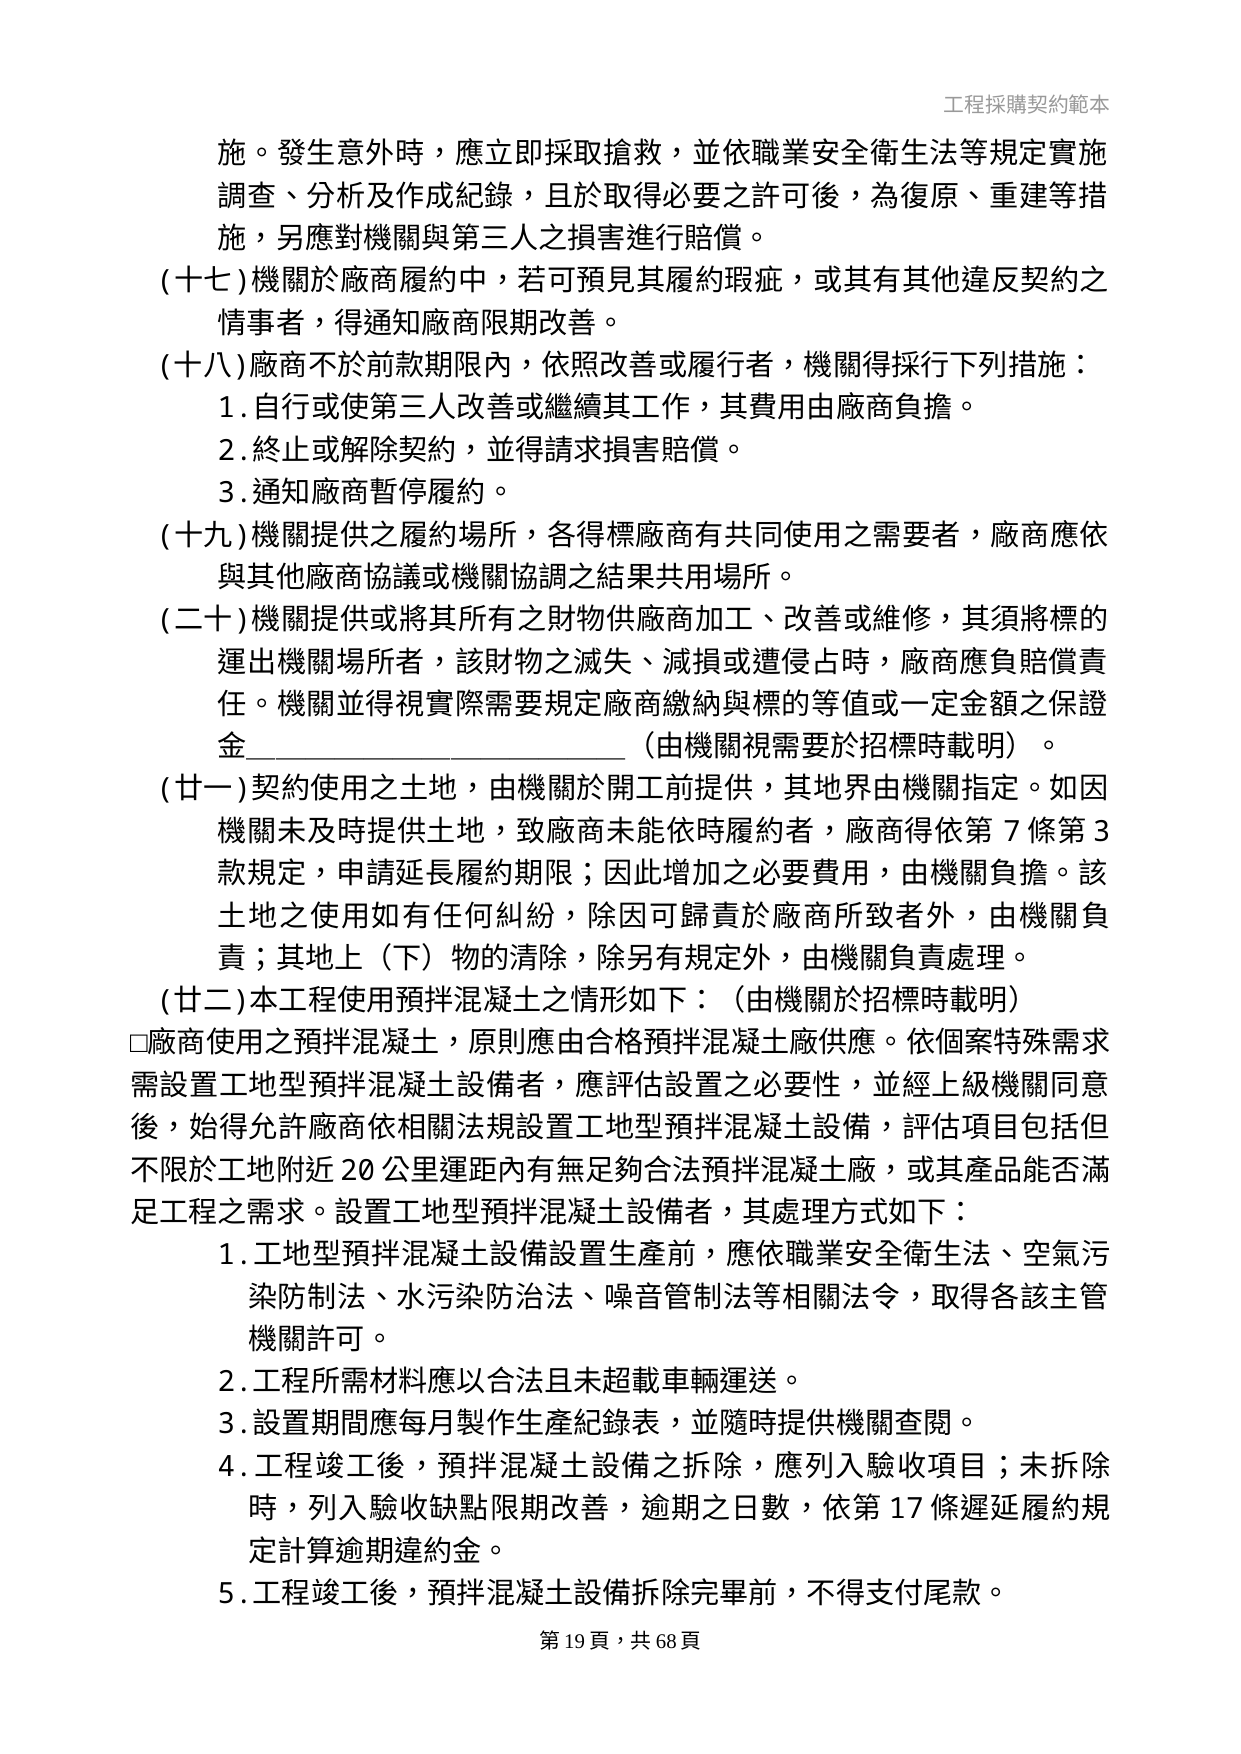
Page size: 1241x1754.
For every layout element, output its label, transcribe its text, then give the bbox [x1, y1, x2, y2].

text 5.工程竣工後，預拌混凝土設備拆除完畢前，不得支付尾款。 [217, 1569, 1110, 1612]
text (二十)機關提供或將其所有之財物供廠商加工、改善或維修，其須將標的運出機關場所者，該財物之滅失、減損或遭侵占時，廠商應負賠償責任。機關並得視實際需要規定廠商繳納與標的等值或一定金額之保證金＿＿＿＿＿＿＿＿＿＿＿＿＿（由機關視需要於招標時載明）。 [156, 596, 1110, 765]
text (十八)廠商不於前款期限內，依照改善或履行者，機關得採行下列措施： [156, 341, 1110, 384]
text (廿一)契約使用之土地，由機關於開工前提供，其地界由機關指定。如因機關未及時提供土地，致廠商未能依時履約者，廠商得依第7條第3款規定，申請延長履約期限；因此增加之必要費用，由機關負擔。該土地之使用如有任何糾紛，除因可歸責於廠商所致者外，由機關負責；其地上（下）物的清除，除另有規定外，由機關負責處理。 [156, 765, 1110, 977]
text 1.自行或使第三人改善或繼續其工作，其費用由廠商負擔。 [217, 384, 1110, 426]
text 2.工程所需材料應以合法且未超載車輛運送。 [217, 1358, 1110, 1400]
text 3.設置期間應每月製作生產紀錄表，並隨時提供機關查閱。 [217, 1400, 1110, 1442]
text (十七)機關於廠商履約中，若可預見其履約瑕疵，或其有其他違反契約之情事者，得通知廠商限期改善。 [156, 257, 1110, 341]
text 1.工地型預拌混凝土設備設置生產前，應依職業安全衛生法、空氣污染防制法、水污染防治法、噪音管制法等相關法令，取得各該主管機關許可。 [217, 1231, 1110, 1358]
text 2.終止或解除契約，並得請求損害賠償。 [217, 426, 1110, 469]
text 4.工程竣工後，預拌混凝土設備之拆除，應列入驗收項目；未拆除時，列入驗收缺點限期改善，逾期之日數，依第17條遲延履約規定計算逾期違約金。 [217, 1442, 1110, 1569]
text (十九)機關提供之履約場所，各得標廠商有共同使用之需要者，廠商應依與其他廠商協議或機關協調之結果共用場所。 [156, 511, 1110, 596]
text 施。發生意外時，應立即採取搶救，並依職業安全衛生法等規定實施調查、分析及作成紀錄，且於取得必要之許可後，為復原、重建等措施，另應對機關與第三人之損害進行賠償。 [156, 130, 1110, 257]
text 3.通知廠商暫停履約。 [217, 469, 1110, 511]
text □廠商使用之預拌混凝土，原則應由合格預拌混凝土廠供應。依個案特殊需求需設置工地型預拌混凝土設備者，應評估設置之必要性，並經上級機關同意後，始得允許廠商依相關法規設置工地型預拌混凝土設備，評估項目包括但不限於工地附近20公里運距內有無足夠合法預拌混凝土廠，或其產品能否滿足工程之需求。設置工地型預拌混凝土設備者，其處理方式如下： [130, 1019, 1110, 1231]
text (廿二)本工程使用預拌混凝土之情形如下：（由機關於招標時載明） [156, 977, 1110, 1019]
